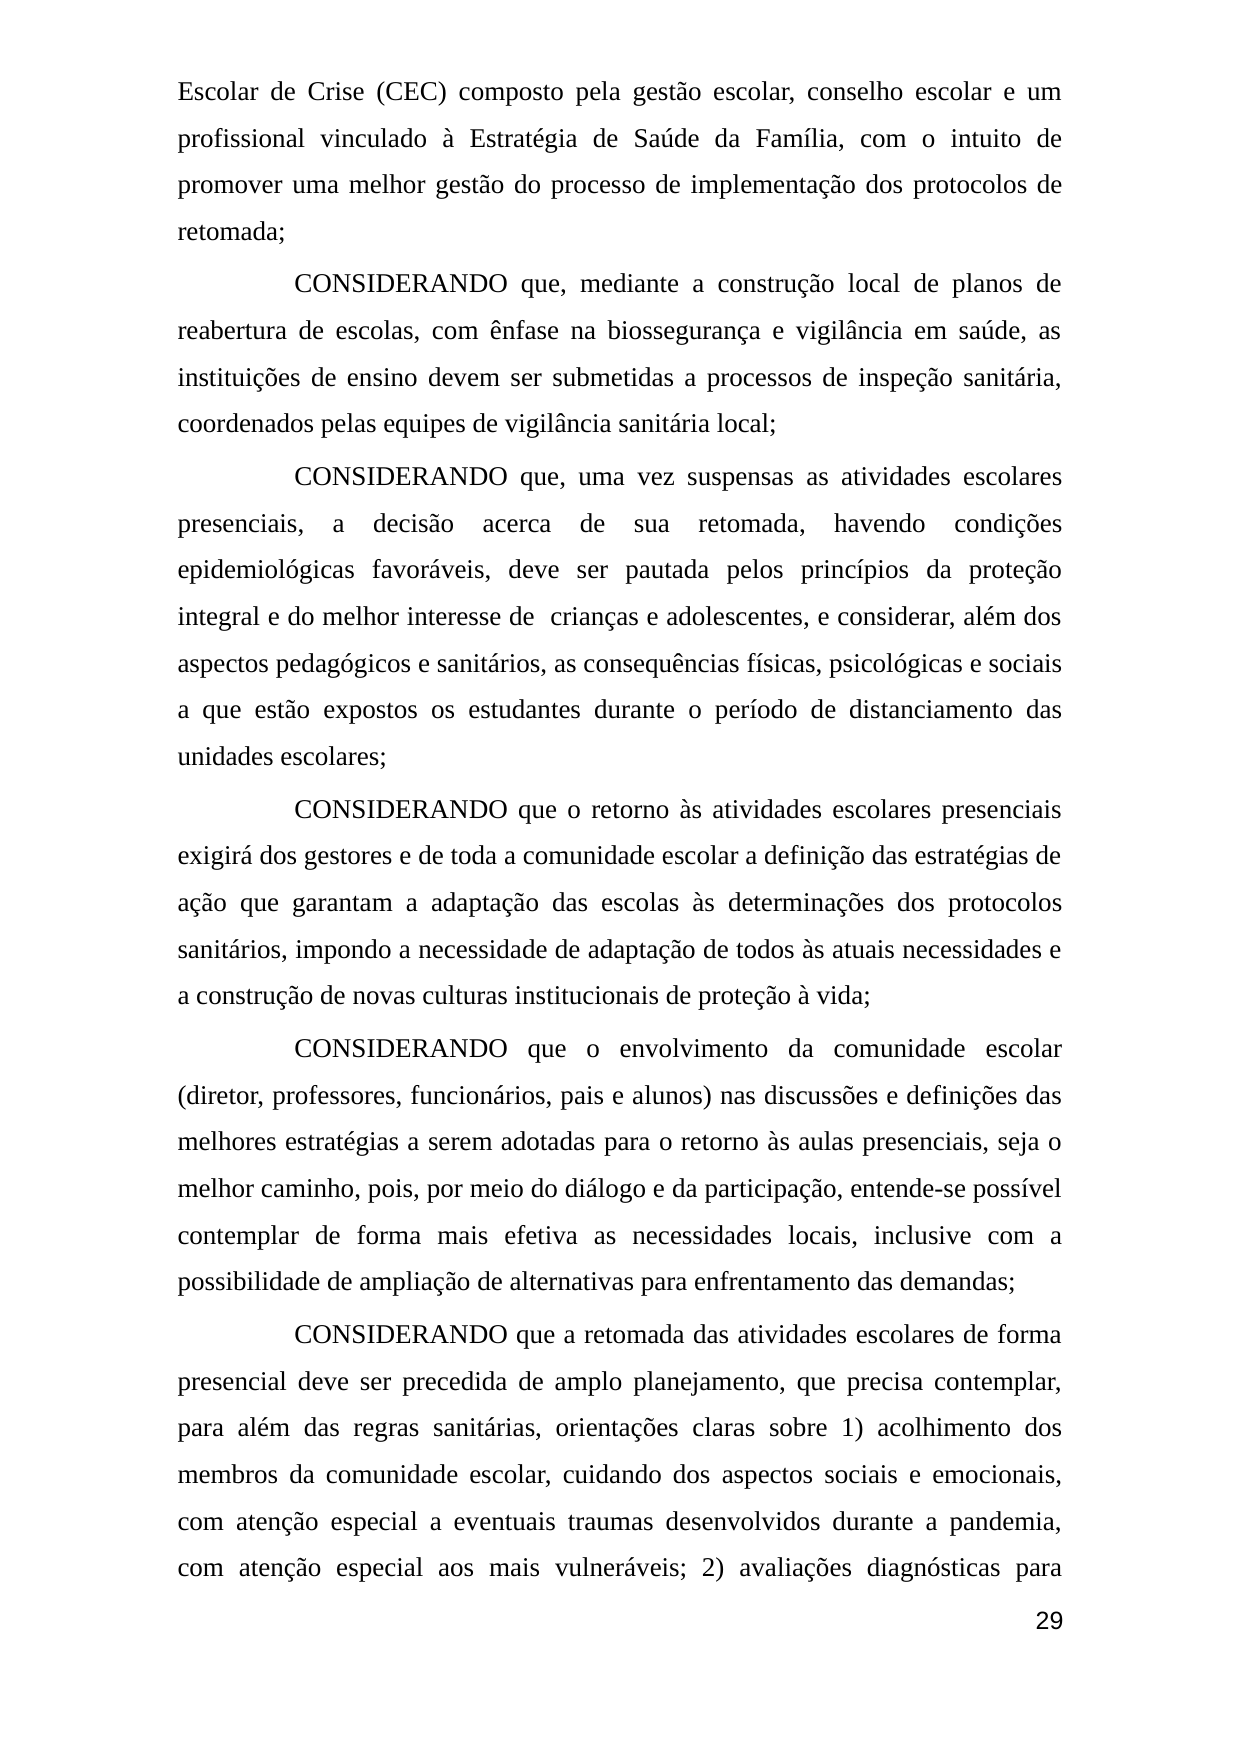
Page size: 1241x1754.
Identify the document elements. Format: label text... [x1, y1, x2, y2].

text CONSIDERANDO que o envolvimento da comunidade escolar (diretor, professores, funcionários, pais e alunos) nas discussões e definições das melhores estratégias a serem adotadas para o retorno às aulas presenciais, seja o melhor caminho, pois, por meio do diálogo e da participação, entende-se possível contemplar de forma mais efetiva as necessidades locais, inclusive com a possibilidade de ampliação de alternativas para enfrentamento das demandas; [177, 1032, 1063, 1297]
text CONSIDERANDO que, mediante a construção local de planos de reabertura de escolas, com ênfase na biossegurança e vigilância em saúde, as instituições de ensino devem ser submetidas a processos de inspeção sanitária, coordenados pelas equipes de vigilância sanitária local; [177, 268, 1063, 439]
text CONSIDERANDO que a retomada das atividades escolares de forma presencial deve ser precedida de amplo planejamento, que precisa contemplar, para além das regras sanitárias, orientações claras sobre 1) acolhimento dos membros da comunidade escolar, cuidando dos aspectos sociais e emocionais, com atenção especial a eventuais traumas desenvolvidos durante a pandemia, com atenção especial aos mais vulneráveis; 2) avaliações diagnósticas para [177, 1318, 1063, 1582]
text Escolar de Crise (CEC) composto pela gestão escolar, conselho escolar e um profissional vinculado à Estratégia de Saúde da Família, com o intuito de promover uma melhor gestão do processo de implementação dos protocolos de retomada; [177, 75, 1063, 246]
text CONSIDERANDO que o retorno às atividades escolares presenciais exigirá dos gestores e de toda a comunidade escolar a definição das estratégias de ação que garantam a adaptação das escolas às determinações dos protocolos sanitários, impondo a necessidade de adaptação de todos às atuais necessidades e a construção de novas culturas institucionais de proteção à vida; [177, 793, 1063, 1011]
text CONSIDERANDO que, uma vez suspensas as atividades escolares presenciais, a decisão acerca de sua retomada, havendo condições epidemiológicas favoráveis, deve ser pautada pelos princípios da proteção integral e do melhor interesse de crianças e adolescentes, e considerar, além dos aspectos pedagógicos e sanitários, as consequências físicas, psicológicas e sociais a que estão expostos os estudantes durante o período de distanciamento das unidades escolares; [177, 460, 1063, 771]
